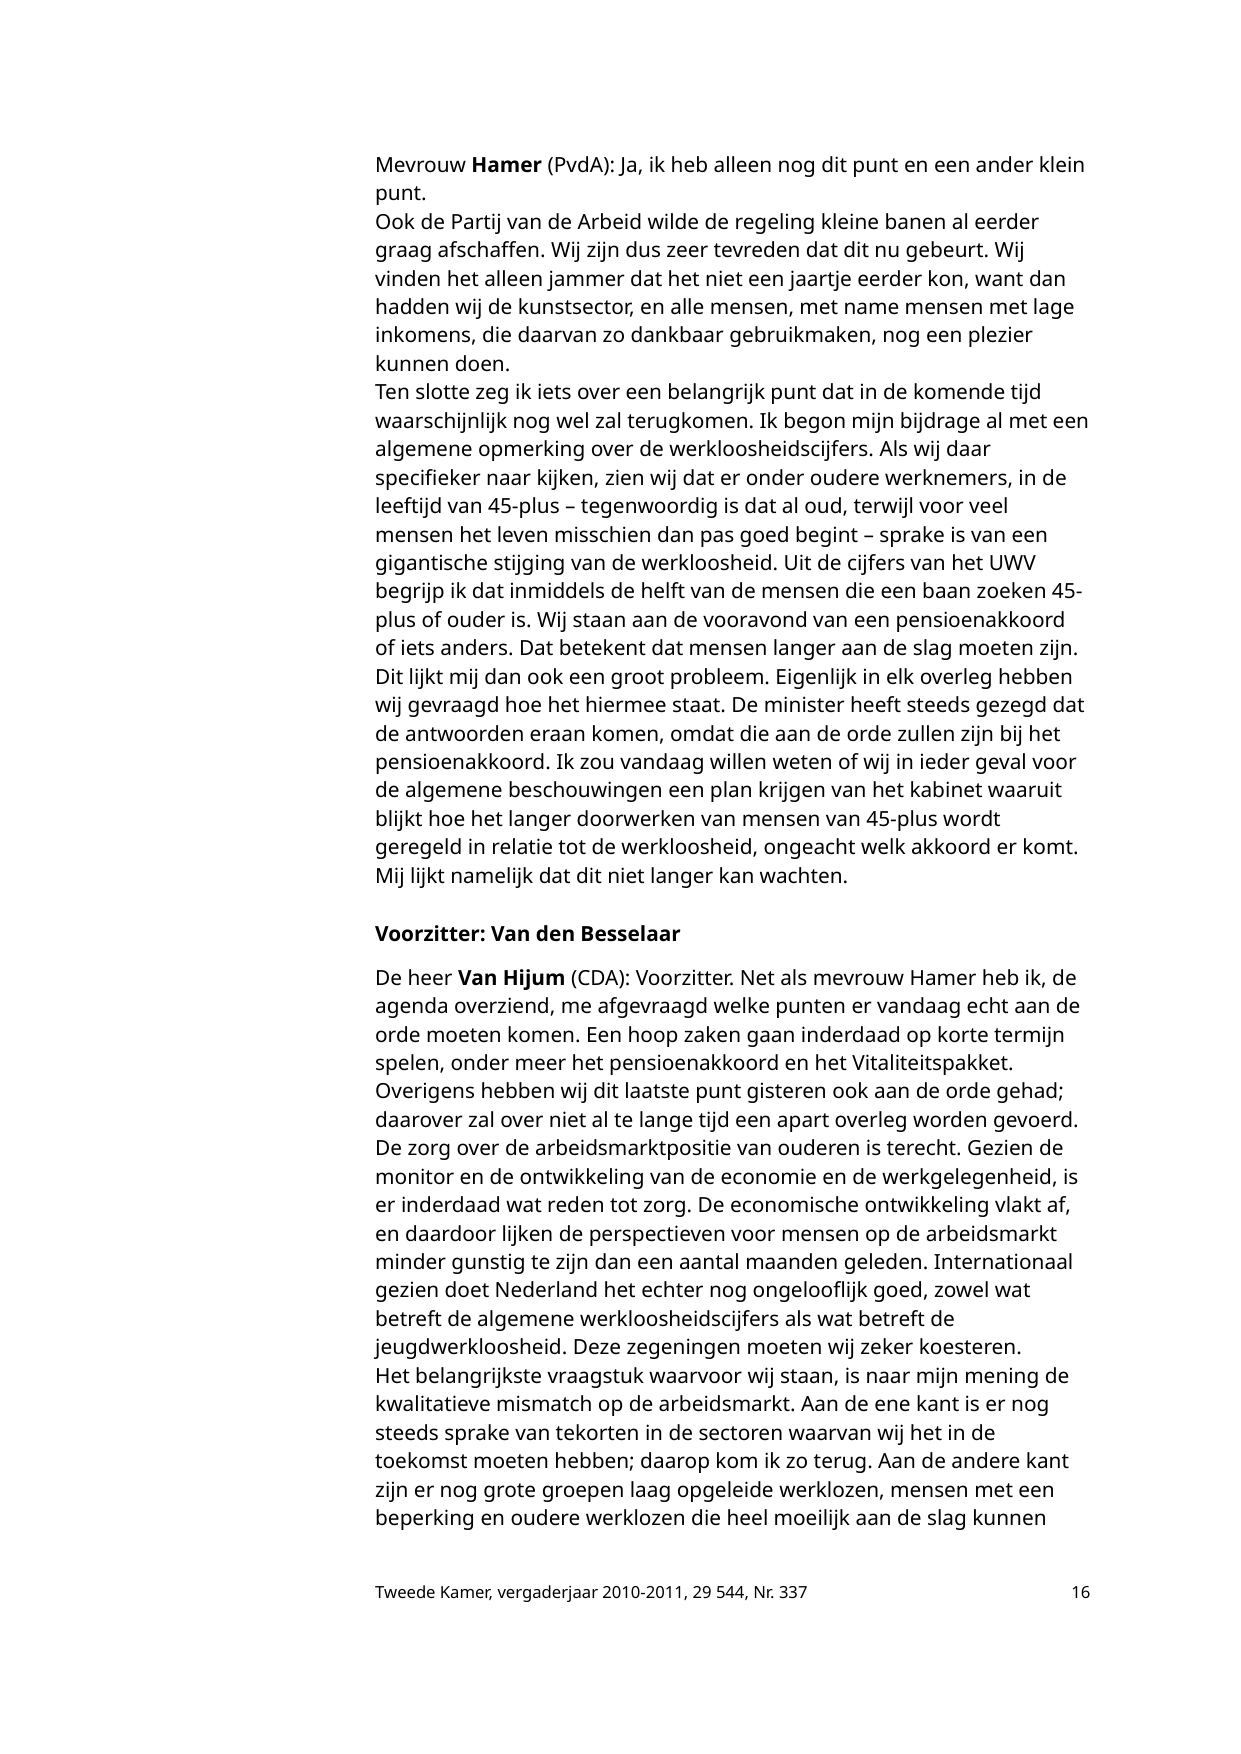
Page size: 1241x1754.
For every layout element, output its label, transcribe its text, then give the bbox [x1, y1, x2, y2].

text De heer Van Hijum (CDA): Voorzitter. Net als mevrouw Hamer heb ik, de agenda overziend, me afgevraagd welke punten er vandaag echt aan de orde moeten komen. Een hoop zaken gaan inderdaad op korte termijn spelen, onder meer het pensioenakkoord en het Vitaliteitspakket. Overigens hebben wij dit laatste punt gisteren ook aan de orde gehad; daarover zal over niet al te lange tijd een apart overleg worden gevoerd. [375, 963, 1090, 1133]
text Ten slotte zeg ik iets over een belangrijk punt dat in de komende tijd waarschijnlijk nog wel zal terugkomen. Ik begon mijn bijdrage al met een algemene opmerking over de werkloosheidscijfers. Als wij daar specifieker naar kijken, zien wij dat er onder oudere werknemers, in de leeftijd van 45-plus – tegenwoordig is dat al oud, terwijl voor veel mensen het leven misschien dan pas goed begint – sprake is van een gigantische stijging van de werkloosheid. Uit de cijfers van het UWV begrijp ik dat inmiddels de helft van de mensen die een baan zoeken 45-plus of ouder is. Wij staan aan de vooravond van een pensioenakkoord of iets anders. Dat betekent dat mensen langer aan de slag moeten zijn. Dit lijkt mij dan ook een groot probleem. Eigenlijk in elk overleg hebben wij gevraagd hoe het hiermee staat. De minister heeft steeds gezegd dat de antwoorden eraan komen, omdat die aan de orde zullen zijn bij het pensioenakkoord. Ik zou vandaag willen weten of wij in ieder geval voor de algemene beschouwingen een plan krijgen van het kabinet waaruit blijkt hoe het langer doorwerken van mensen van 45-plus wordt geregeld in relatie tot de werkloosheid, ongeacht welk akkoord er komt. Mij lijkt namelijk dat dit niet langer kan wachten. [375, 377, 1090, 889]
text Voorzitter: Van den Besselaar [375, 919, 1090, 948]
text Het belangrijkste vraagstuk waarvoor wij staan, is naar mijn mening de kwalitatieve mismatch op de arbeidsmarkt. Aan de ene kant is er nog steeds sprake van tekorten in de sectoren waarvan wij het in de toekomst moeten hebben; daarop kom ik zo terug. Aan de andere kant zijn er nog grote groepen laag opgeleide werklozen, mensen met een beperking en oudere werklozen die heel moeilijk aan de slag kunnen [375, 1361, 1090, 1532]
text Mevrouw Hamer (PvdA): Ja, ik heb alleen nog dit punt en een ander klein punt. [375, 150, 1090, 207]
text Ook de Partij van de Arbeid wilde de regeling kleine banen al eerder graag afschaffen. Wij zijn dus zeer tevreden dat dit nu gebeurt. Wij vinden het alleen jammer dat het niet een jaartje eerder kon, want dan hadden wij de kunstsector, en alle mensen, met name mensen met lage inkomens, die daarvan zo dankbaar gebruikmaken, nog een plezier kunnen doen. [375, 207, 1090, 377]
text De zorg over de arbeidsmarktpositie van ouderen is terecht. Gezien de monitor en de ontwikkeling van de economie en de werkgelegenheid, is er inderdaad wat reden tot zorg. De economische ontwikkeling vlakt af, en daardoor lijken de perspectieven voor mensen op de arbeidsmarkt minder gunstig te zijn dan een aantal maanden geleden. Internationaal gezien doet Nederland het echter nog ongelooflijk goed, zowel wat betreft de algemene werkloosheidscijfers als wat betreft de jeugdwerkloosheid. Deze zegeningen moeten wij zeker koesteren. [375, 1133, 1090, 1361]
